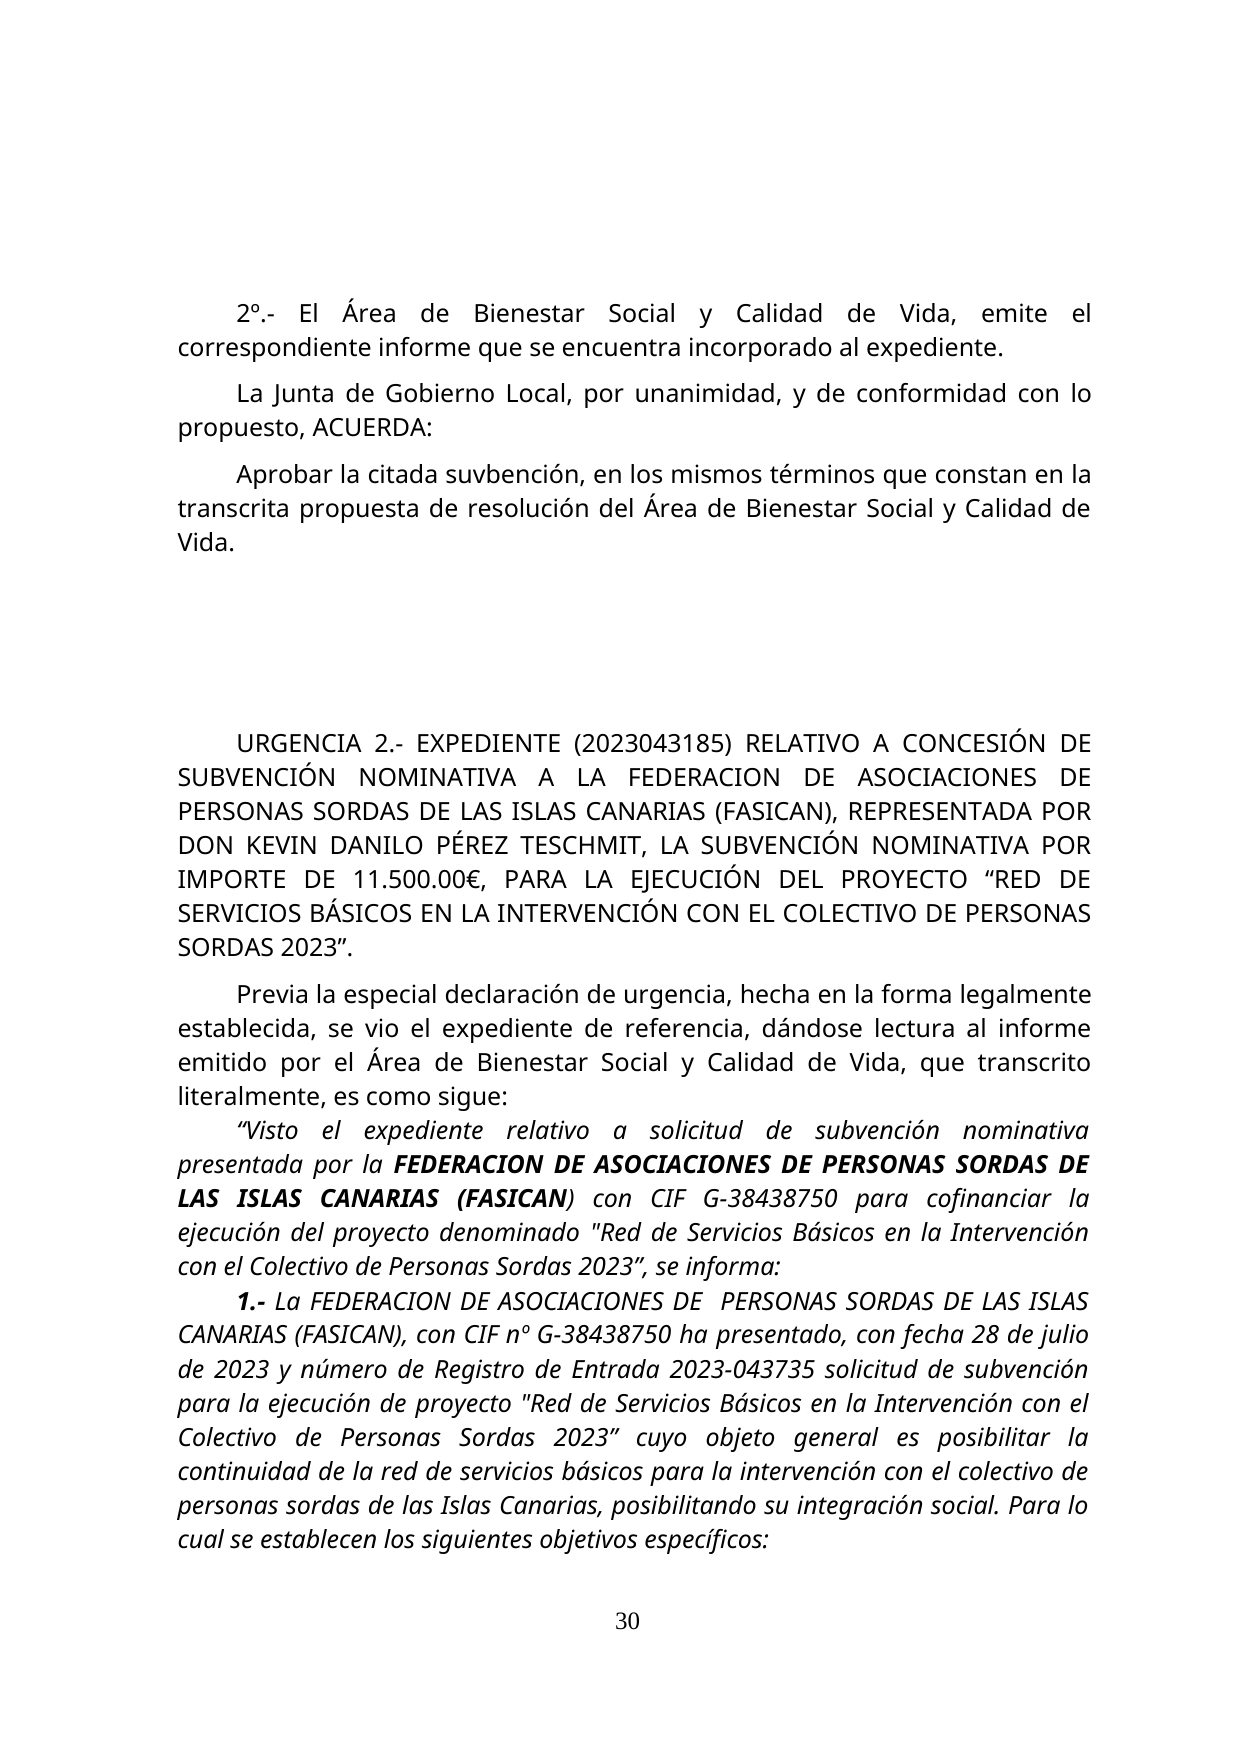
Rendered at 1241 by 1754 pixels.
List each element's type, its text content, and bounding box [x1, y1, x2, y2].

text “Visto el expediente relativo a solicitud de subvención nominativa presentada por la FEDERACION DE ASOCIACIONES DE PERSONAS SORDAS DE LAS ISLAS CANARIAS (FASICAN) con CIF G-38438750 para cofinanciar la ejecución del proyecto denominado "Red de Servicios Básicos en la Intervención con el Colectivo de Personas Sordas 2023”, se informa: [177, 1113, 1093, 1283]
text URGENCIA 2.- EXPEDIENTE (2023043185) RELATIVO A CONCESIÓN DE SUBVENCIÓN NOMINATIVA A LA FEDERACION DE ASOCIACIONES DE PERSONAS SORDAS DE LAS ISLAS CANARIAS (FASICAN), REPRESENTADA POR DON KEVIN DANILO PÉREZ TESCHMIT, LA SUBVENCIÓN NOMINATIVA POR IMPORTE DE 11.500.00€, PARA LA EJECUCIÓN DEL PROYECTO “RED DE SERVICIOS BÁSICOS EN LA INTERVENCIÓN CON EL COLECTIVO DE PERSONAS SORDAS 2023”. [177, 726, 1093, 964]
text La Junta de Gobierno Local, por unanimidad, y de conformidad con lo propuesto, ACUERDA: [177, 376, 1093, 444]
text 2º.- El Área de Bienestar Social y Calidad de Vida, emite el correspondiente informe que se encuentra incorporado al expediente. [177, 295, 1093, 363]
text 1.- La FEDERACION DE ASOCIACIONES DE PERSONAS SORDAS DE LAS ISLAS CANARIAS (FASICAN), con CIF nº G-38438750 ha presentado, con fecha 28 de julio de 2023 y número de Registro de Entrada 2023-043735 solicitud de subvención para la ejecución de proyecto "Red de Servicios Básicos en la Intervención con el Colectivo de Personas Sordas 2023” cuyo objeto general es posibilitar la continuidad de la red de servicios básicos para la intervención con el colectivo de personas sordas de las Islas Canarias, posibilitando su integración social. Para lo cual se establecen los siguientes objetivos específicos: [177, 1283, 1093, 1556]
text Aprobar la citada suvbención, en los mismos términos que constan en la transcrita propuesta de resolución del Área de Bienestar Social y Calidad de Vida. [177, 457, 1093, 559]
text Previa la especial declaración de urgencia, hecha en la forma legalmente establecida, se vio el expediente de referencia, dándose lectura al informe emitido por el Área de Bienestar Social y Calidad de Vida, que transcrito literalmente, es como sigue: [177, 977, 1093, 1113]
